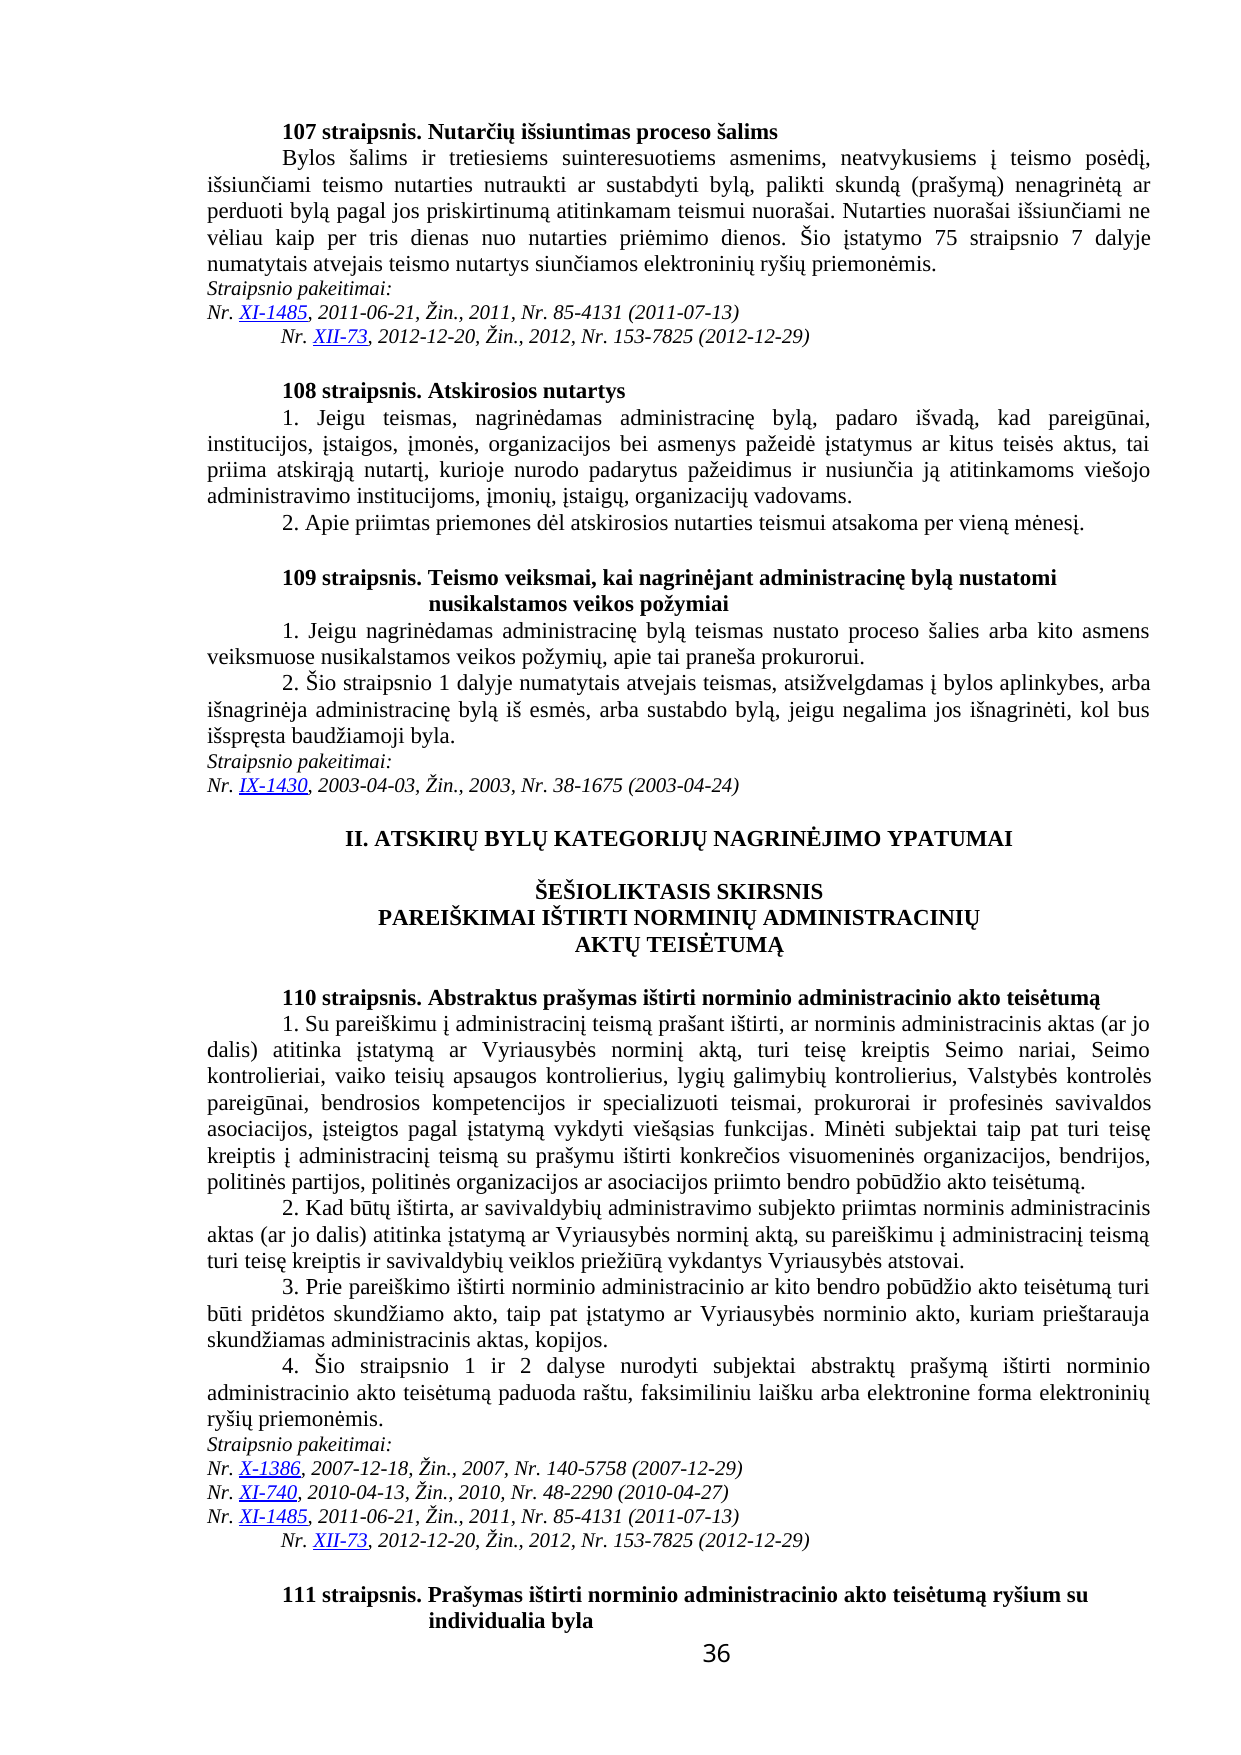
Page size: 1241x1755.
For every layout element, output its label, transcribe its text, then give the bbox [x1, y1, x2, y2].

text 4. Šio straipsnio 1 ir 2 dalyse nurodyti subjektai abstraktų prašymą ištirti norminio administracinio akto teisėtumą paduoda raštu, faksimiliniu laišku arba elektronine forma elektroninių ryšių priemonėmis. [207, 1352, 1152, 1432]
text Nr. IX-1430, 2003-04-03, Žin., 2003, Nr. 38-1675 (2003-04-24) [207, 773, 1152, 797]
text Bylos šalims ir tretiesiems suinteresuotiems asmenims, neatvykusiems į teismo posėdį, išsiunčiami teismo nutarties nutraukti ar sustabdyti bylą, palikti skundą (prašymą) nenagrinėtą ar perduoti bylą pagal jos priskirtinumą atitinkamam teismui nuorašai. Nutarties nuorašai išsiunčiami ne vėliau kaip per tris dienas nuo nutarties priėmimo dienos. Šio įstatymo 75 straipsnio 7 dalyje numatytais atvejais teismo nutartys siunčiamos elektroninių ryšių priemonėmis. [207, 144, 1152, 276]
text Straipsnio pakeitimai: [207, 276, 1152, 300]
text AKTŲ TEISĖTUMĄ [207, 931, 1152, 957]
text 1. Jeigu teismas, nagrinėdamas administracinę bylą, padaro išvadą, kad pareigūnai, institucijos, įstaigos, įmonės, organizacijos bei asmenys pažeidė įstatymus ar kitus teisės aktus, tai priima atskirąją nutartį, kurioje nurodo padarytus pažeidimus ir nusiunčia ją atitinkamoms viešojo administravimo institucijoms, įmonių, įstaigų, organizacijų vadovams. [207, 403, 1152, 509]
text 111 straipsnis. Prašymas ištirti norminio administracinio akto teisėtumą ryšium su [282, 1581, 1152, 1607]
text Nr. XI-1485, 2011-06-21, Žin., 2011, Nr. 85-4131 (2011-07-13) [207, 1504, 1152, 1528]
text 3. Prie pareiškimo ištirti norminio administracinio ar kito bendro pobūdžio akto teisėtumą turi būti pridėtos skundžiamo akto, taip pat įstatymo ar Vyriausybės norminio akto, kuriam prieštarauja skundžiamas administracinis aktas, kopijos. [207, 1273, 1152, 1352]
text Nr. XII-73, 2012-12-20, Žin., 2012, Nr. 153-7825 (2012-12-29) [207, 324, 1152, 348]
text II. ATSKIRŲ BYLŲ KATEGORIJŲ NAGRINĖJIMO YPATUMAI [207, 825, 1152, 852]
text 2. Šio straipsnio 1 dalyje numatytais atvejais teismas, atsižvelgdamas į bylos aplinkybes, arba išnagrinėja administracinę bylą iš esmės, arba sustabdo bylą, jeigu negalima jos išnagrinėti, kol bus išspręsta baudžiamoji byla. [207, 669, 1152, 748]
text Straipsnio pakeitimai: [207, 1432, 1152, 1456]
text 110 straipsnis. Abstraktus prašymas ištirti norminio administracinio akto teisėtumą [282, 983, 1152, 1010]
text nusikalstamos veikos požymiai [428, 590, 1152, 617]
text 1. Jeigu nagrinėdamas administracinę bylą teismas nustato proceso šalies arba kito asmens veiksmuose nusikalstamos veikos požymių, apie tai praneša prokurorui. [207, 617, 1152, 669]
text 109 straipsnis. Teismo veiksmai, kai nagrinėjant administracinę bylą nustatomi [282, 564, 1152, 590]
text Nr. XI-740, 2010-04-13, Žin., 2010, Nr. 48-2290 (2010-04-27) [207, 1480, 1152, 1504]
text Nr. XII-73, 2012-12-20, Žin., 2012, Nr. 153-7825 (2012-12-29) [207, 1528, 1152, 1552]
text 2. Kad būtų ištirta, ar savivaldybių administravimo subjekto priimtas norminis administracinis aktas (ar jo dalis) atitinka įstatymą ar Vyriausybės norminį aktą, su pareiškimu į administracinį teismą turi teisę kreiptis ir savivaldybių veiklos priežiūrą vykdantys Vyriausybės atstovai. [207, 1194, 1152, 1273]
text individualia byla [428, 1607, 1152, 1633]
text 2. Apie priimtas priemones dėl atskirosios nutarties teismui atsakoma per vieną mėnesį. [207, 509, 1152, 535]
text Nr. XI-1485, 2011-06-21, Žin., 2011, Nr. 85-4131 (2011-07-13) [207, 300, 1152, 324]
text 1. Su pareiškimu į administracinį teismą prašant ištirti, ar norminis administracinis aktas (ar jo dalis) atitinka įstatymą ar Vyriausybės norminį aktą, turi teisę kreiptis Seimo nariai, Seimo kontrolieriai, vaiko teisių apsaugos kontrolierius, lygių galimybių kontrolierius, Valstybės kontrolės pareigūnai, bendrosios kompetencijos ir specializuoti teismai, prokurorai ir profesinės savivaldos asociacijos, įsteigtos pagal įstatymą vykdyti viešąsias funkcijas. Minėti subjektai taip pat turi teisę kreiptis į administracinį teismą su prašymu ištirti konkrečios visuomeninės organizacijos, bendrijos, politinės partijos, politinės organizacijos ar asociacijos priimto bendro pobūdžio akto teisėtumą. [207, 1010, 1152, 1194]
text ŠEŠIOLIKTASIS SKIRSNIS [207, 878, 1152, 904]
text Nr. X-1386, 2007-12-18, Žin., 2007, Nr. 140-5758 (2007-12-29) [207, 1456, 1152, 1480]
text PAREIŠKIMAI IŠTIRTI NORMINIŲ ADMINISTRACINIŲ [207, 904, 1152, 931]
text 108 straipsnis. Atskirosios nutartys [207, 377, 1152, 403]
text 107 straipsnis. Nutarčių išsiuntimas proceso šalims [207, 118, 1152, 144]
text Straipsnio pakeitimai: [207, 748, 1152, 773]
